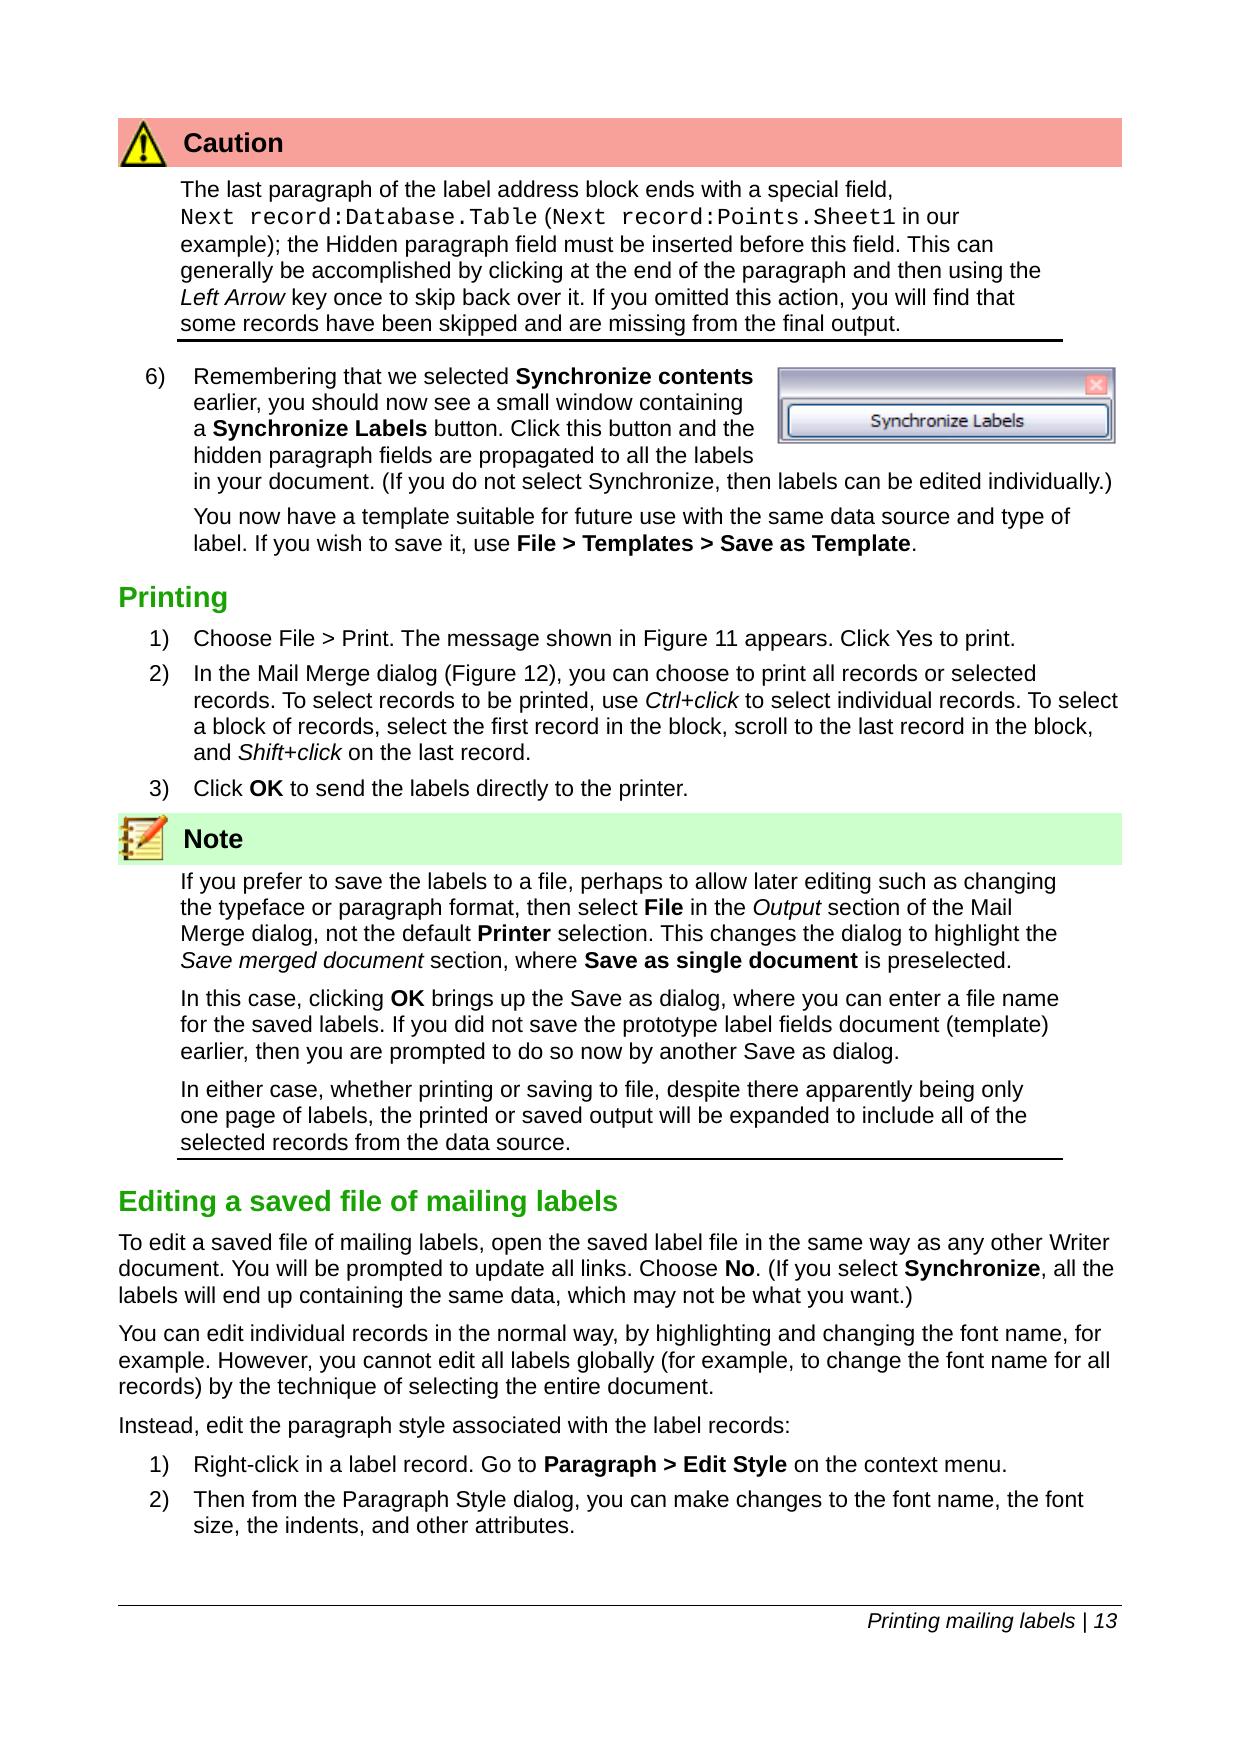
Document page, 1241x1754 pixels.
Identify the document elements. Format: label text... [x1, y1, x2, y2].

list You now have a template suitable for future use with the same data source and type of label. If you wish to save it, use File > Templates > Save as Template. [193, 503, 1122, 556]
text In this case, clicking OK brings up the Save as dialog, where you can enter a file name for the saved labels. If you did not save the prototype label fields document (template) earlier, then you are prompted to do so now by another Save as dialog. [177, 982, 1063, 1064]
text To edit a saved file of mailing labels, open the saved label file in the same way as any other Writer document. You will be prompted to update all links. Choose No. (If you select Synchronize, all the labels will end up containing the same data, which may not be what you want.) [118, 1229, 1122, 1308]
list In the Mail Merge dialog (Figure 12), you can choose to print all records or selected records. To select records to be printed, use Ctrl+click to select individual records. To select a block of records, select the first record in the block, scroll to the last record in the block, and Shift+click on the last record. [169, 660, 1122, 766]
list Remembering that we selected Synchronize contents earlier, you should now see a small window containing a Synchronize Labels button. Click this button and the hidden paragraph fields are propagated to all the labels in your document. (If you do not select Synchronize, then labels can be edited individually.) [165, 363, 1122, 494]
picture [119, 813, 170, 864]
subtitle Note [118, 813, 1122, 865]
subtitle Printing [118, 580, 1122, 613]
text In either case, whether printing or saving to file, despite there apparently being only one page of labels, the printed or saved output will be expanded to include all of the selected records from the data source. [177, 1073, 1063, 1158]
picture [119, 119, 167, 167]
text You can edit individual records in the normal way, by highlighting and changing the font name, for example. However, you cannot edit all labels globally (for example, to change the font name for all records) by the technique of selecting the entire document. [118, 1320, 1122, 1399]
text If you prefer to save the labels to a file, perhaps to allow later editing such as changing the typeface or paragraph format, then select File in the Output section of the Mail Merge dialog, not the default Printer selection. This changes the dialog to highlight the Save merged document section, where Save as single document is preselected. [177, 865, 1063, 973]
text The last paragraph of the label address block ends with a special field, Next record:Database.Table (Next record:Points.Sheet1 in our example); the Hidden paragraph field must be inserted before this field. This can generally be accomplished by clicking at the end of the paragraph and then using the Left Arrow key once to skip back over it. If you omitted this action, you will find that some records have been skipped and are missing from the final output. [177, 173, 1063, 339]
subtitle Caution [118, 118, 1122, 167]
list Right-click in a label record. Go to Paragraph > Edit Style on the context menu. [169, 1451, 1122, 1477]
list Then from the Paragraph Style dialog, you can make changes to the font name, the font size, the indents, and other attributes. [169, 1486, 1122, 1539]
picture [773, 363, 1121, 450]
subtitle Editing a saved file of mailing labels [118, 1183, 1122, 1217]
list Click OK to send the labels directly to the printer. [169, 774, 1122, 801]
list Choose File > Print. The message shown in Figure 11 appears. Click Yes to print. [169, 625, 1122, 651]
text Instead, edit the paragraph style associated with the label records: [118, 1412, 1122, 1438]
